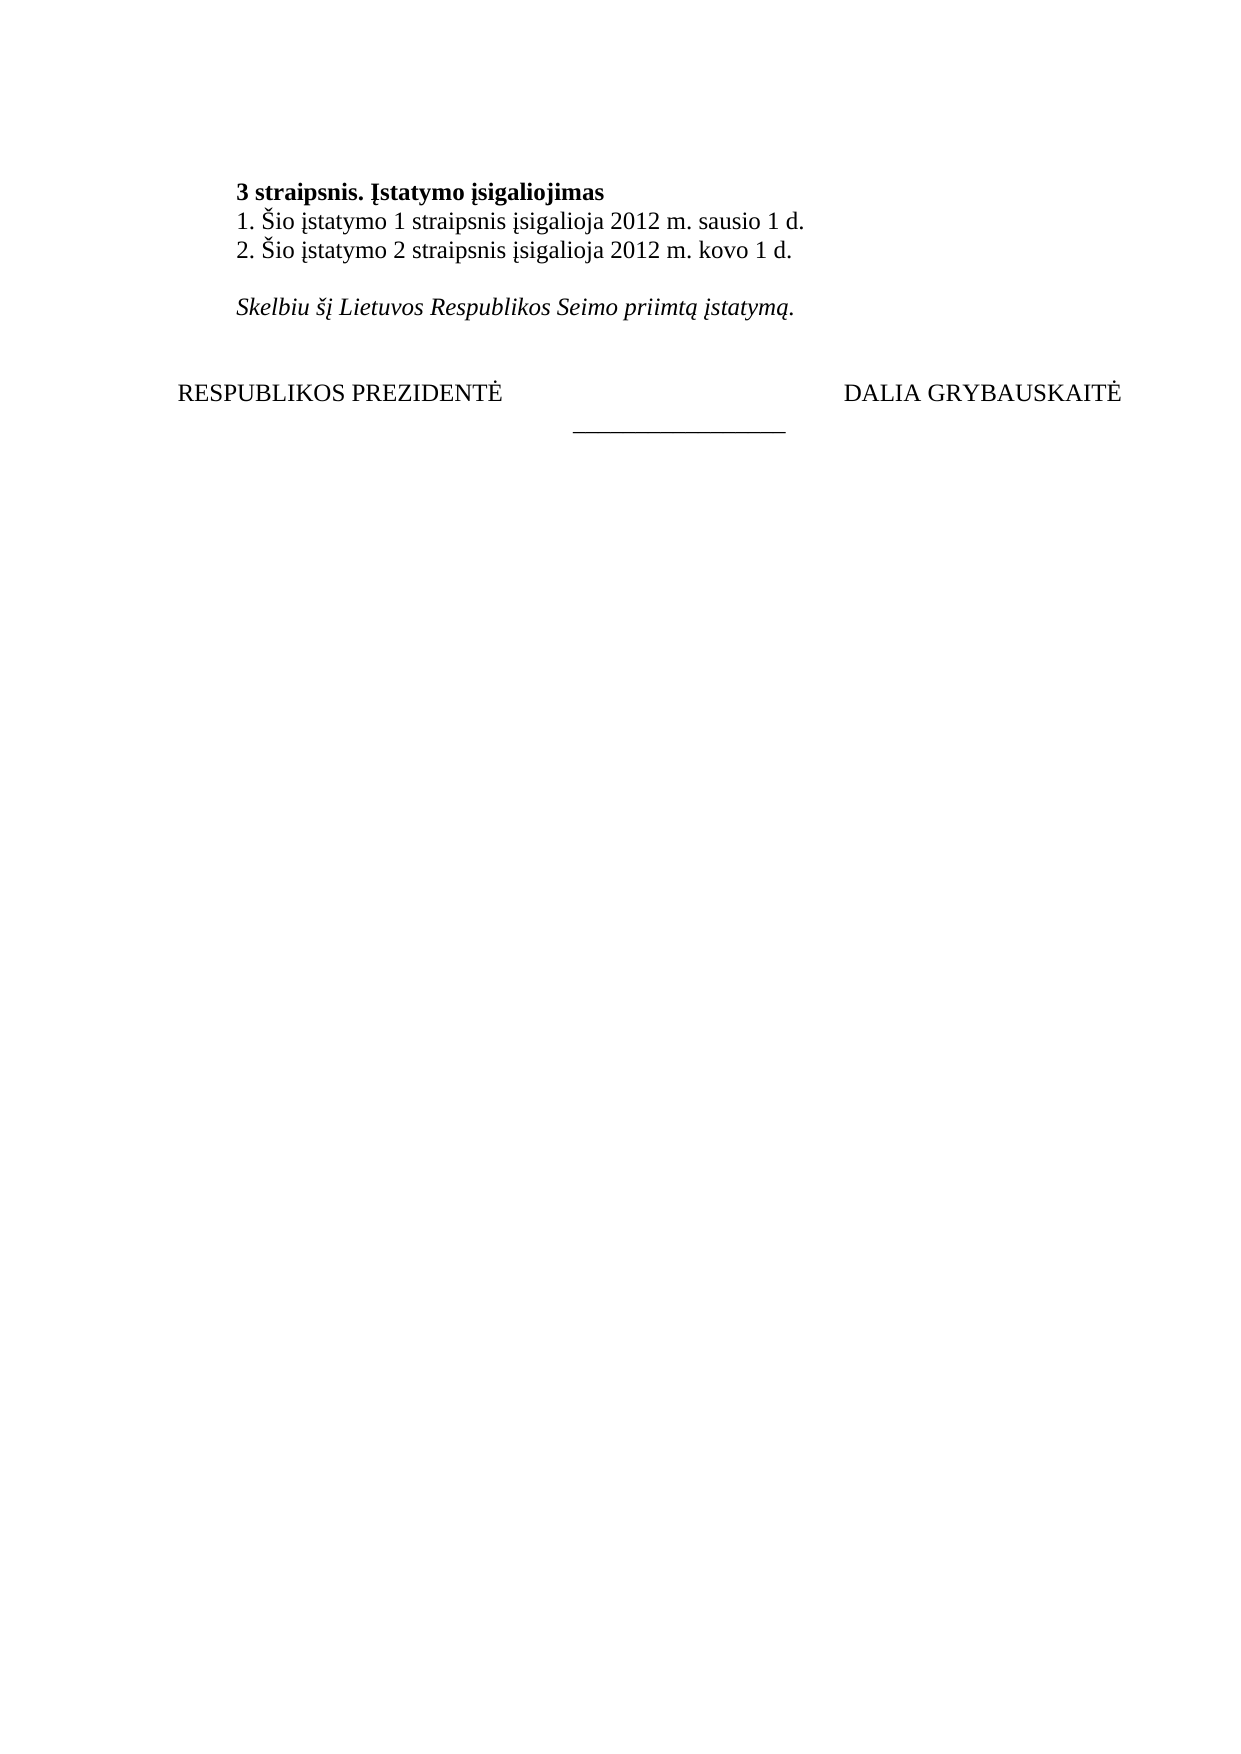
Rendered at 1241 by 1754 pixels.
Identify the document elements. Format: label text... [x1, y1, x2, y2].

text 1. Šio įstatymo 1 straipsnis įsigalioja 2012 m. sausio 1 d. [177, 206, 1181, 235]
text 2. Šio įstatymo 2 straipsnis įsigalioja 2012 m. kovo 1 d. [177, 235, 1181, 263]
text 3 straipsnis. Įstatymo įsigaliojimas [177, 177, 1181, 206]
text RESPUBLIKOS PREZIDENTĖ DALIA GRYBAUSKAITĖ [177, 378, 1181, 407]
text Skelbiu šį Lietuvos Respublikos Seimo priimtą įstatymą. [177, 292, 1181, 321]
text _________________ [177, 407, 1181, 436]
